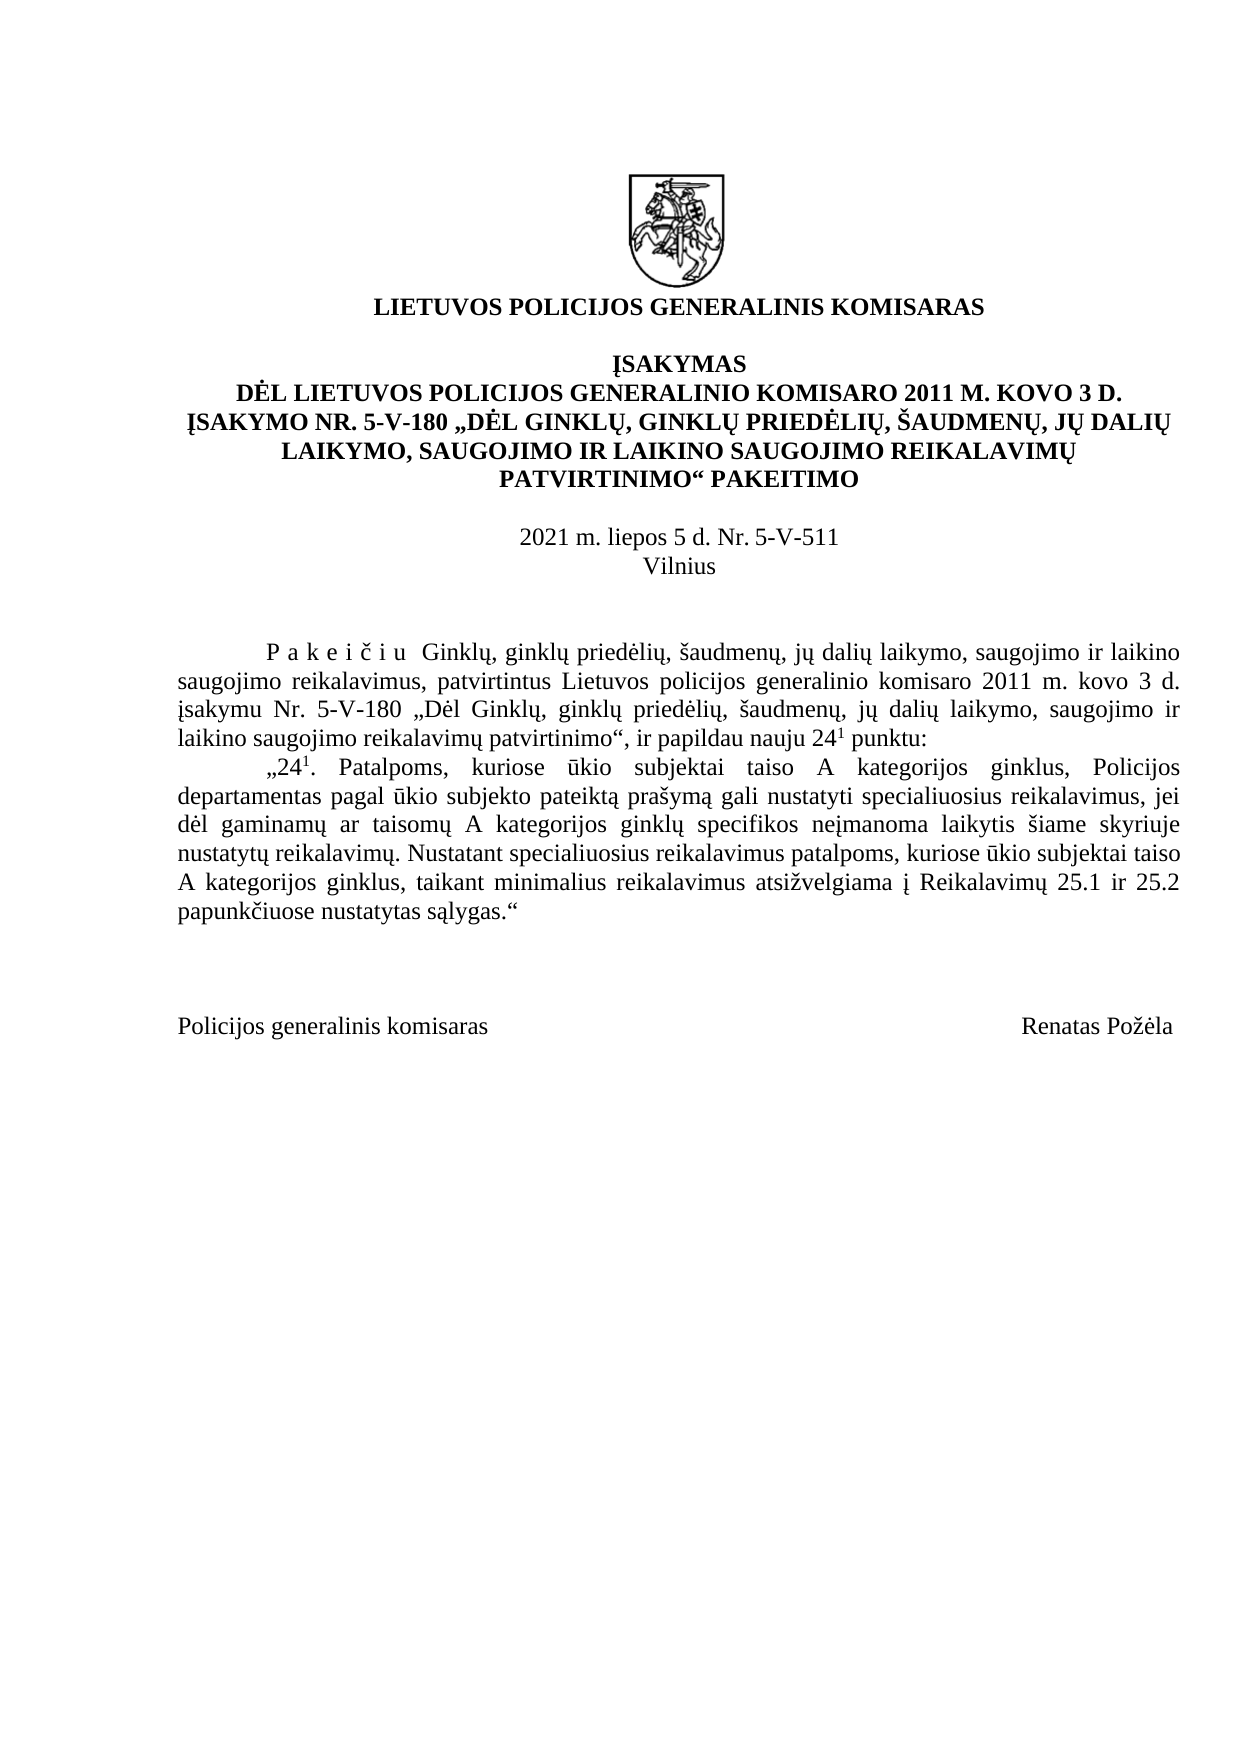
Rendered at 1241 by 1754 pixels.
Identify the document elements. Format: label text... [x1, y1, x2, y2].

text Policijos generalinis komisaras Renatas Požėla [177, 1011, 1181, 1039]
text P a k e i č i u Ginklų, ginklų priedėlių, šaudmenų, jų dalių laikymo, saugojimo ir laikino saugojimo reikalavimus, patvirtintus Lietuvos policijos generalinio komisaro 2011 m. kovo 3 d. įsakymu Nr. 5-V-180 „Dėl Ginklų, ginklų priedėlių, šaudmenų, jų dalių laikymo, saugojimo ir laikino saugojimo reikalavimų patvirtinimo“, ir papildau nauju 241 punktu: [177, 637, 1181, 752]
text DĖL LIETUVOS POLICIJOS GENERALINIO KOMISARO 2011 M. KOVO 3 D. ĮSAKYMO NR. 5-V-180 „DĖL GINKLŲ, GINKLŲ PRIEDĖLIŲ, ŠAUDMENŲ, JŲ DALIŲ LAIKYMO, SAUGOJIMO IR LAIKINO SAUGOJIMO REIKALAVIMŲ PATVIRTINIMO“ PAKEITIMO [177, 378, 1181, 493]
text „241. Patalpoms, kuriose ūkio subjektai taiso A kategorijos ginklus, Policijos departamentas pagal ūkio subjekto pateiktą prašymą gali nustatyti specialiuosius reikalavimus, jei dėl gaminamų ar taisomų A kategorijos ginklų specifikos neįmanoma laikytis šiame skyriuje nustatytų reikalavimų. Nustatant specialiuosius reikalavimus patalpoms, kuriose ūkio subjektai taiso A kategorijos ginklus, taikant minimalius reikalavimus atsižvelgiama į Reikalavimų 25.1 ir 25.2 papunkčiuose nustatytas sąlygas.“ [177, 752, 1181, 924]
text Vilnius [177, 551, 1181, 579]
text ĮSAKYMAS [177, 349, 1181, 378]
text LIETUVOS POLICIJOS GENERALINIS KOMISARAS [177, 292, 1181, 321]
text 2021 m. liepos 5 d. Nr. 5-V-511 [177, 522, 1181, 551]
